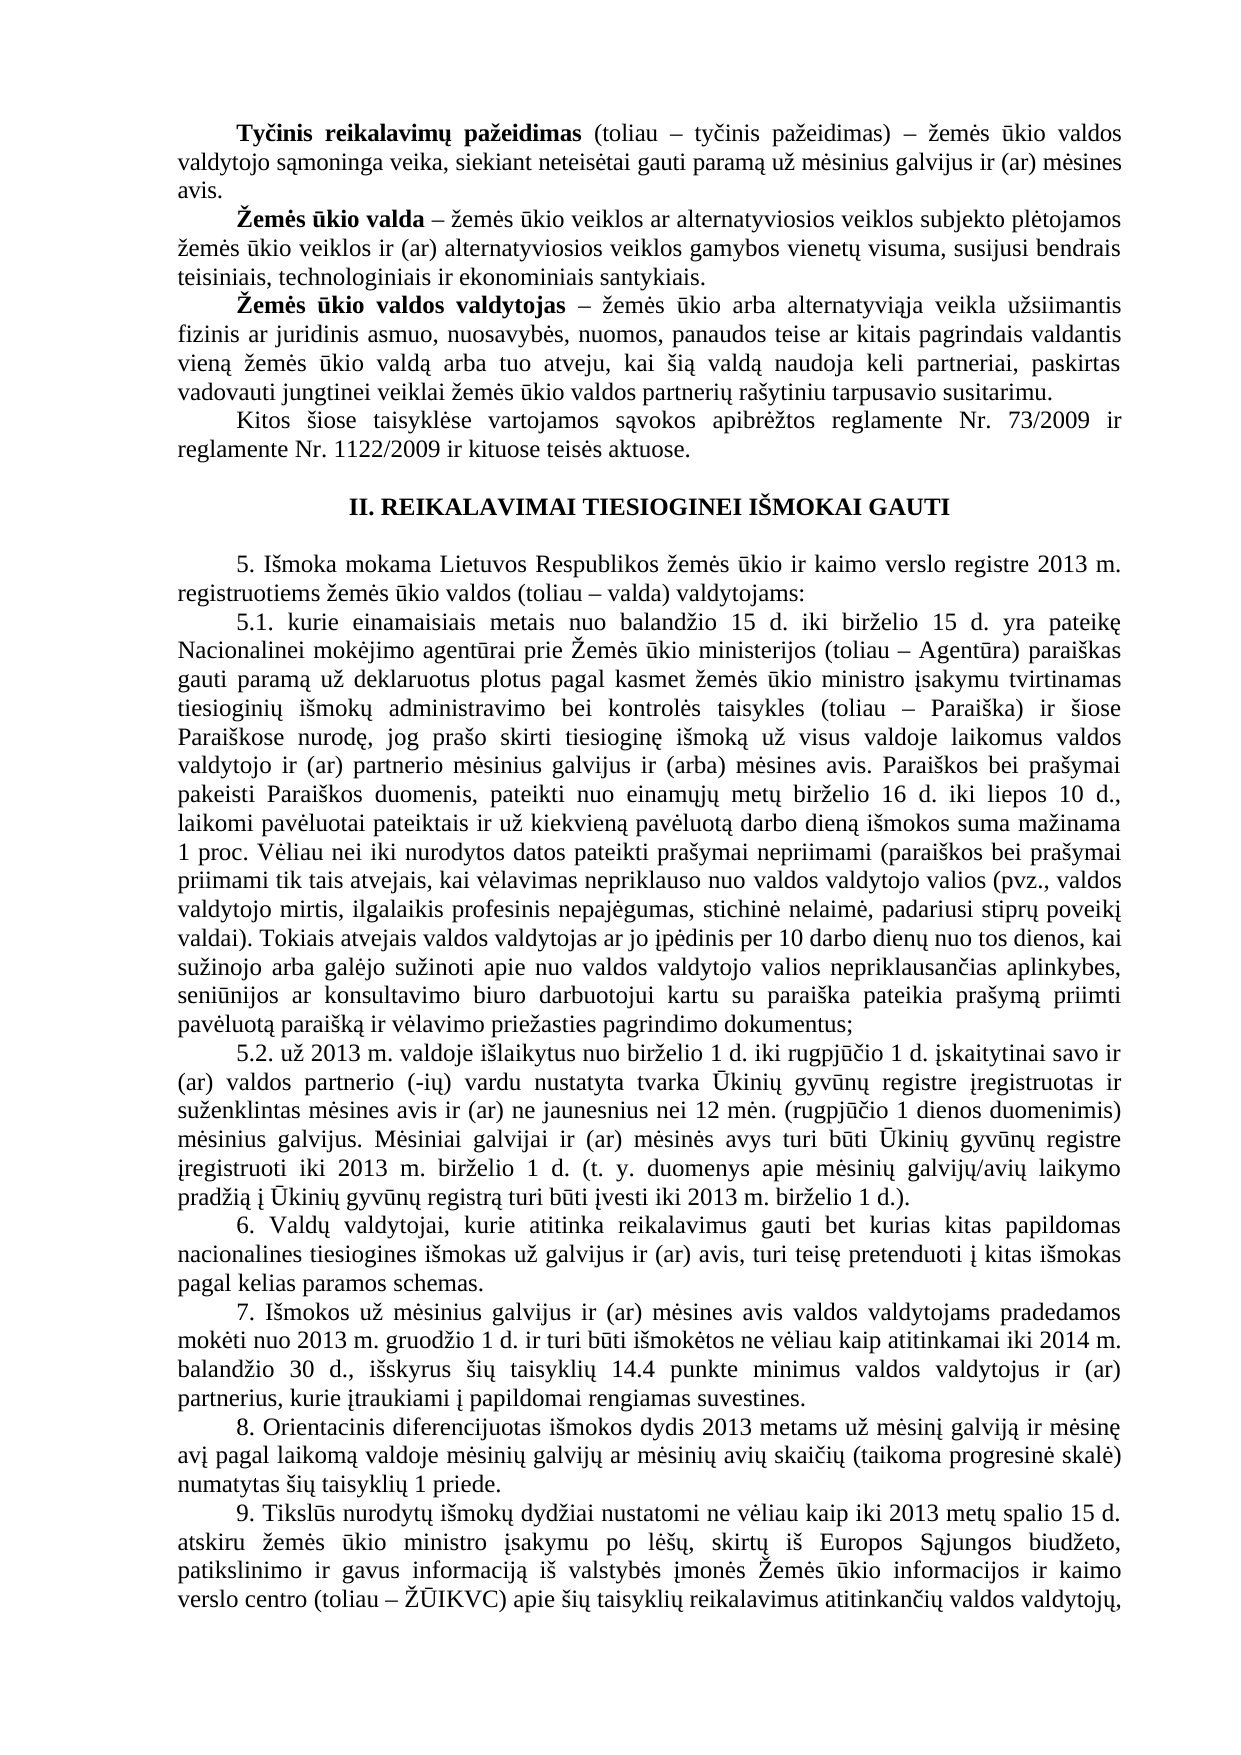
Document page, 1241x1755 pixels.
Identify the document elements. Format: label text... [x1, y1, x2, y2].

text Žemės ūkio valdos valdytojas – žemės ūkio arba alternatyviąja veikla užsiimantis fizinis ar juridinis asmuo, nuosavybės, nuomos, panaudos teise ar kitais pagrindais valdantis vieną žemės ūkio valdą arba tuo atveju, kai šią valdą naudoja keli partneriai, paskirtas vadovauti jungtinei veiklai žemės ūkio valdos partnerių rašytiniu tarpusavio susitarimu. [177, 291, 1122, 406]
text 5.1. kurie einamaisiais metais nuo balandžio 15 d. iki birželio 15 d. yra pateikę Nacionalinei mokėjimo agentūrai prie Žemės ūkio ministerijos (toliau – Agentūra) paraiškas gauti paramą už deklaruotus plotus pagal kasmet žemės ūkio ministro įsakymu tvirtinamas tiesioginių išmokų administravimo bei kontrolės taisykles (toliau – Paraiška) ir šiose Paraiškose nurodę, jog prašo skirti tiesioginę išmoką už visus valdoje laikomus valdos valdytojo ir (ar) partnerio mėsinius galvijus ir (arba) mėsines avis. Paraiškos bei prašymai pakeisti Paraiškos duomenis, pateikti nuo einamųjų metų birželio 16 d. iki liepos 10 d., laikomi pavėluotai pateiktais ir už kiekvieną pavėluotą darbo dieną išmokos suma mažinama 1 proc. Vėliau nei iki nurodytos datos pateikti prašymai nepriimami (paraiškos bei prašymai priimami tik tais atvejais, kai vėlavimas nepriklauso nuo valdos valdytojo valios (pvz., valdos valdytojo mirtis, ilgalaikis profesinis nepajėgumas, stichinė nelaimė, padariusi stiprų poveikį valdai). Tokiais atvejais valdos valdytojas ar jo įpėdinis per 10 darbo dienų nuo tos dienos, kai sužinojo arba galėjo sužinoti apie nuo valdos valdytojo valios nepriklausančias aplinkybes, seniūnijos ar konsultavimo biuro darbuotojui kartu su paraiška pateikia prašymą priimti pavėluotą paraišką ir vėlavimo priežasties pagrindimo dokumentus; [177, 607, 1122, 1038]
text 9. Tikslūs nurodytų išmokų dydžiai nustatomi ne vėliau kaip iki 2013 metų spalio 15 d. atskiru žemės ūkio ministro įsakymu po lėšų, skirtų iš Europos Sąjungos biudžeto, patikslinimo ir gavus informaciją iš valstybės įmonės Žemės ūkio informacijos ir kaimo verslo centro (toliau – ŽŪIKVC) apie šių taisyklių reikalavimus atitinkančių valdos valdytojų, [177, 1498, 1122, 1613]
text 5. Išmoka mokama Lietuvos Respublikos žemės ūkio ir kaimo verslo registre 2013 m. registruotiems žemės ūkio valdos (toliau – valda) valdytojams: [177, 549, 1122, 607]
text Kitos šiose taisyklėse vartojamos sąvokos apibrėžtos reglamente Nr. 73/2009 ir reglamente Nr. 1122/2009 ir kituose teisės aktuose. [177, 406, 1122, 463]
text Tyčinis reikalavimų pažeidimas (toliau – tyčinis pažeidimas) – žemės ūkio valdos valdytojo sąmoninga veika, siekiant neteisėtai gauti paramą už mėsinius galvijus ir (ar) mėsines avis. [177, 118, 1122, 204]
text 6. Valdų valdytojai, kurie atitinka reikalavimus gauti bet kurias kitas papildomas nacionalines tiesiogines išmokas už galvijus ir (ar) avis, turi teisę pretenduoti į kitas išmokas pagal kelias paramos schemas. [177, 1211, 1122, 1297]
text II. REIKALAVIMAI TIESIOGINEI IŠMOKAI GAUTI [177, 492, 1122, 521]
text Žemės ūkio valda – žemės ūkio veiklos ar alternatyviosios veiklos subjekto plėtojamos žemės ūkio veiklos ir (ar) alternatyviosios veiklos gamybos vienetų visuma, susijusi bendrais teisiniais, technologiniais ir ekonominiais santykiais. [177, 204, 1122, 291]
text 8. Orientacinis diferencijuotas išmokos dydis 2013 metams už mėsinį galviją ir mėsinę avį pagal laikomą valdoje mėsinių galvijų ar mėsinių avių skaičių (taikoma progresinė skalė) numatytas šių taisyklių 1 priede. [177, 1412, 1122, 1498]
text 7. Išmokos už mėsinius galvijus ir (ar) mėsines avis valdos valdytojams pradedamos mokėti nuo 2013 m. gruodžio 1 d. ir turi būti išmokėtos ne vėliau kaip atitinkamai iki 2014 m. balandžio 30 d., išskyrus šių taisyklių 14.4 punkte minimus valdos valdytojus ir (ar) partnerius, kurie įtraukiami į papildomai rengiamas suvestines. [177, 1297, 1122, 1412]
text 5.2. už 2013 m. valdoje išlaikytus nuo birželio 1 d. iki rugpjūčio 1 d. įskaitytinai savo ir (ar) valdos partnerio (-ių) vardu nustatyta tvarka Ūkinių gyvūnų registre įregistruotas ir suženklintas mėsines avis ir (ar) ne jaunesnius nei 12 mėn. (rugpjūčio 1 dienos duomenimis) mėsinius galvijus. Mėsiniai galvijai ir (ar) mėsinės avys turi būti Ūkinių gyvūnų registre įregistruoti iki 2013 m. birželio 1 d. (t. y. duomenys apie mėsinių galvijų/avių laikymo pradžią į Ūkinių gyvūnų registrą turi būti įvesti iki 2013 m. birželio 1 d.). [177, 1038, 1122, 1211]
